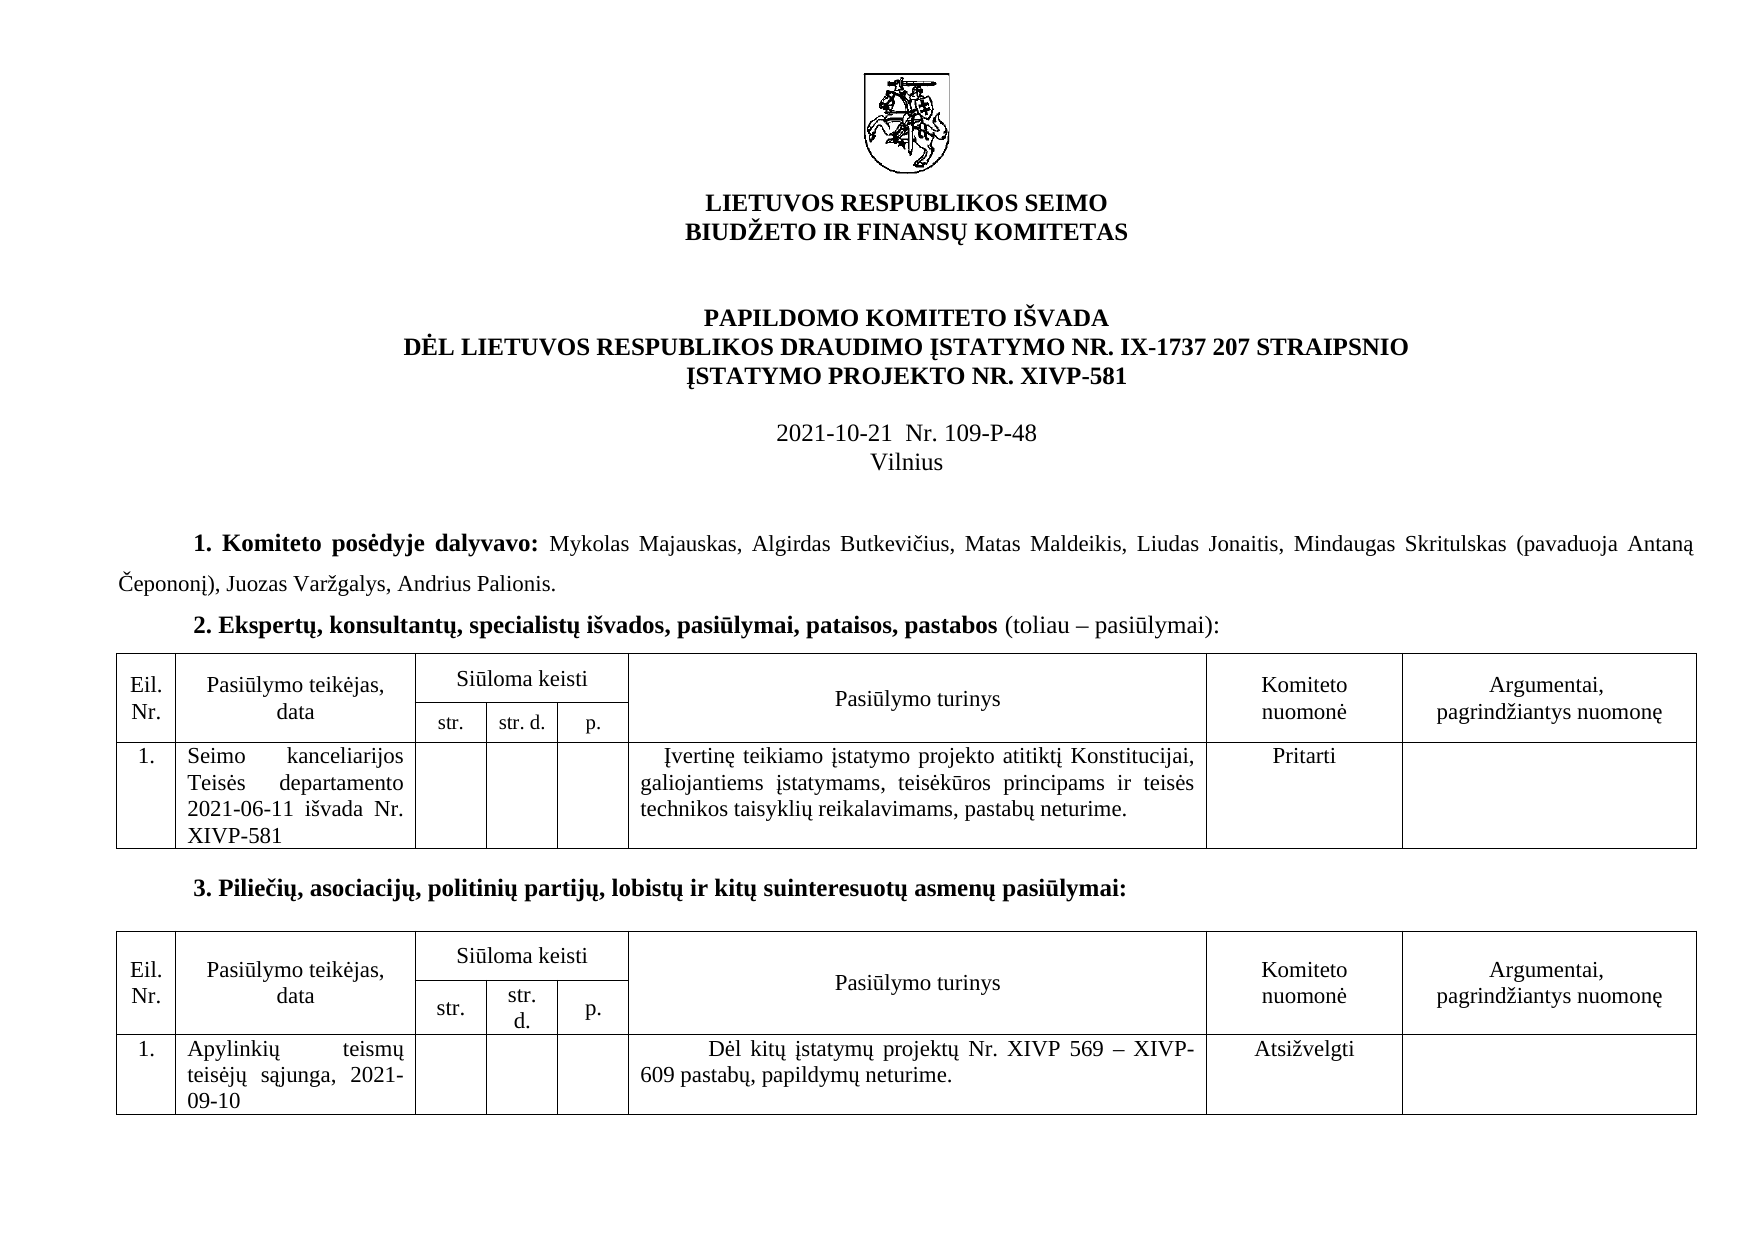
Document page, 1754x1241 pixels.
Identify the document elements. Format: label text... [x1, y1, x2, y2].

table_cell str. d. [487, 703, 557, 742]
text PAPILDOMO KOMITETO IŠVADA [118, 303, 1695, 332]
table_header Eil. Nr. [117, 932, 175, 1033]
table_header Komiteto nuomonė [1207, 932, 1402, 1033]
table_cell [416, 1035, 486, 1114]
table_header Eil. Nr. [117, 654, 175, 742]
table_cell Įvertinę teikiamo įstatymo projekto atitiktį Konstitucijai, galiojantiems įstatymams, teisėkūros principams ir teisės technikos taisyklių reikalavimams, pastabų neturime. [629, 743, 1206, 848]
text Vilnius [118, 447, 1695, 476]
table_cell str. [416, 981, 486, 1033]
table_cell [487, 1035, 557, 1114]
table_cell [487, 743, 557, 848]
table_cell [416, 743, 486, 848]
table_header Argumentai, pagrindžiantys nuomonę [1403, 654, 1696, 742]
text 3. Piliečių, asociacijų, politinių partijų, lobistų ir kitų suinteresuotų asmenų pasiūlymai: [118, 873, 1695, 902]
table_cell [1403, 1035, 1696, 1114]
table_header Pasiūlymo teikėjas, data [176, 932, 415, 1033]
table_header Pasiūlymo turinys [629, 932, 1206, 1033]
table_cell [1403, 743, 1696, 848]
table_cell Dėl kitų įstatymų projektų Nr. XIVP 569 – XIVP- 609 pastabų, papildymų neturime. [629, 1035, 1206, 1114]
table_cell p. [558, 981, 628, 1033]
text DĖL LIETUVOS RESPUBLIKOS DRAUDIMO ĮSTATYMO NR. IX-1737 207 STRAIPSNIO [118, 332, 1695, 361]
table_header Argumentai, pagrindžiantys nuomonę [1403, 932, 1696, 1033]
table_cell str. [416, 703, 486, 742]
table_header Pasiūlymo teikėjas, data [176, 654, 415, 742]
table_header Siūloma keisti [416, 654, 628, 702]
text 2021-10-21 Nr. 109-P-48 [118, 418, 1695, 447]
table_cell Pritarti [1207, 743, 1402, 848]
table_cell 1. [117, 743, 175, 848]
table_cell Seimo kanceliarijos Teisės departamento 2021-06-11 išvada Nr. XIVP-581 [176, 743, 415, 848]
text LIETUVOS RESPUBLIKOS SEIMO [118, 188, 1695, 217]
table_header Pasiūlymo turinys [629, 654, 1206, 742]
table_cell 1. [117, 1035, 175, 1114]
table_cell Apylinkių teismų teisėjų sąjunga, 2021-09-10 [176, 1035, 415, 1114]
table_cell str. d. [487, 981, 557, 1033]
text Biudžeto ir finansų komitetas [118, 217, 1695, 246]
text 2. Ekspertų, konsultantų, specialistų išvados, pasiūlymai, pataisos, pastabos (toliau – pasiūlymai): [118, 610, 1695, 638]
text ĮSTATYMO PROJEKTO Nr. xivp-581 [118, 361, 1695, 389]
table_cell [558, 743, 628, 848]
table_header Siūloma keisti [416, 932, 628, 980]
text 1. Komiteto posėdyje dalyvavo: Mykolas Majauskas, Algirdas Butkevičius, Matas Maldeikis, Liudas Jonaitis, Mindaugas Skritulskas (pavaduoja Antaną Čepononį), Juozas Varžgalys, Andrius Palionis. [118, 528, 1695, 597]
table_cell [558, 1035, 628, 1114]
table_header Komiteto nuomonė [1207, 654, 1402, 742]
table_cell Atsižvelgti [1207, 1035, 1402, 1114]
table_cell p. [558, 703, 628, 742]
